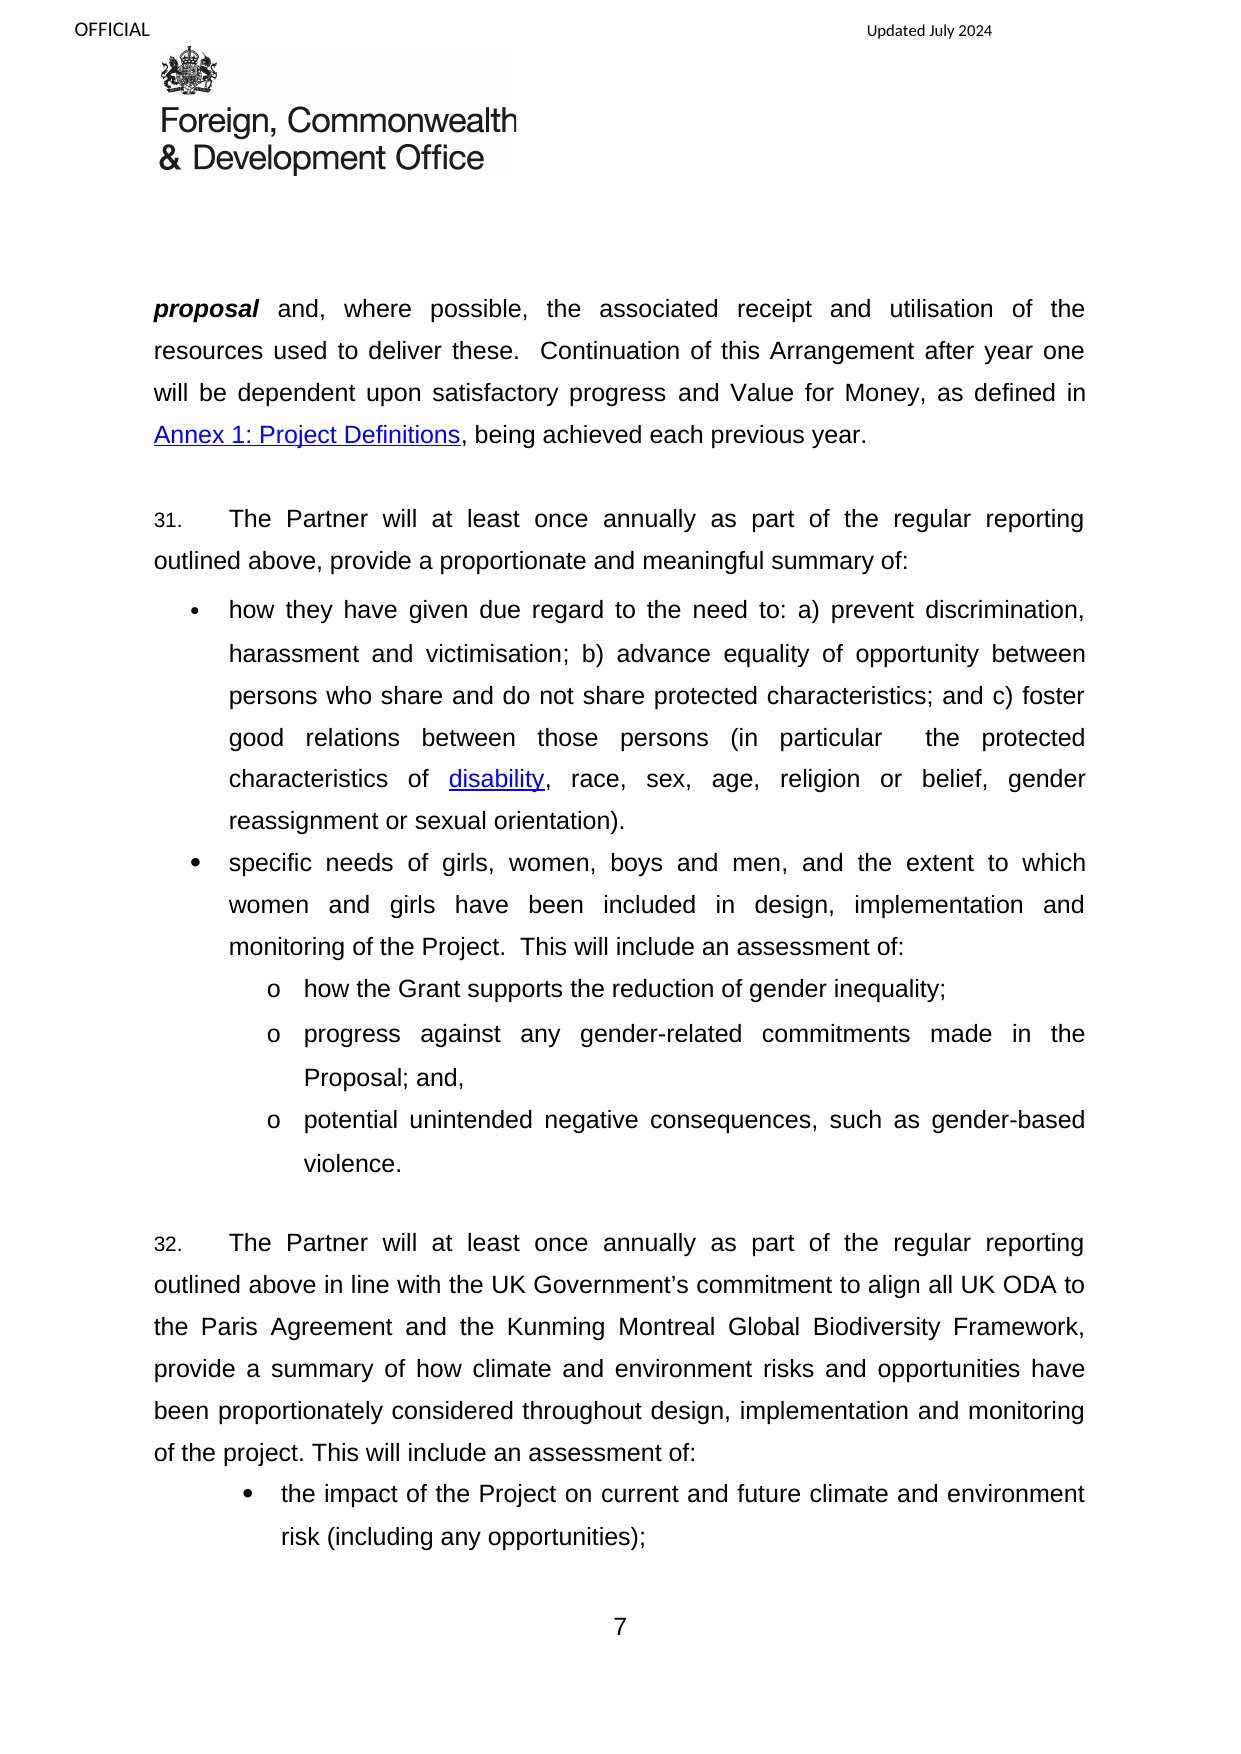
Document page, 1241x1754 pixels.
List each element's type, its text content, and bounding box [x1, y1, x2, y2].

picture [157, 46, 517, 176]
list proposal and, where possible, the associated receipt and utilisation of the resources used to deliver these. Continuation of this Arrangement after year one will be dependent upon satisfactory progress and Value for Money, as defined in Annex 1: Project Definitions, being achieved each previous year. [153, 295, 1087, 449]
list how the Grant supports the reduction of gender inequality; [266, 975, 1087, 1005]
list specific needs of girls, women, boys and men, and the extent to which women and girls have been included in design, implementation and monitoring of the Project. This will include an assessment of: [191, 849, 1087, 961]
list how they have given due regard to the need to: a) prevent discrimination, harassment and victimisation; b) advance equality of opportunity between persons who share and do not share protected characteristics; and c) foster good relations between those persons (in particular the protected characteristics of disability, race, sex, age, religion or belief, gender reassignment or sexual orientation). [191, 588, 1087, 835]
list potential unintended negative consequences, such as gender-based violence. [266, 1106, 1087, 1178]
list progress against any gender-related commitments made in the Proposal; and, [266, 1020, 1087, 1092]
list the impact of the Project on current and future climate and environment risk (including any opportunities); [243, 1480, 1087, 1550]
list The Partner will at least once annually as part of the regular reporting outlined above, provide a proportionate and meaningful summary of: [153, 505, 1087, 574]
list The Partner will at least once annually as part of the regular reporting outlined above in line with the UK Government’s commitment to align all UK ODA to the Paris Agreement and the Kunming Montreal Global Biodiversity Framework, provide a summary of how climate and environment risks and opportunities have been proportionately considered throughout design, implementation and monitoring of the project. This will include an assessment of: [153, 1229, 1087, 1466]
